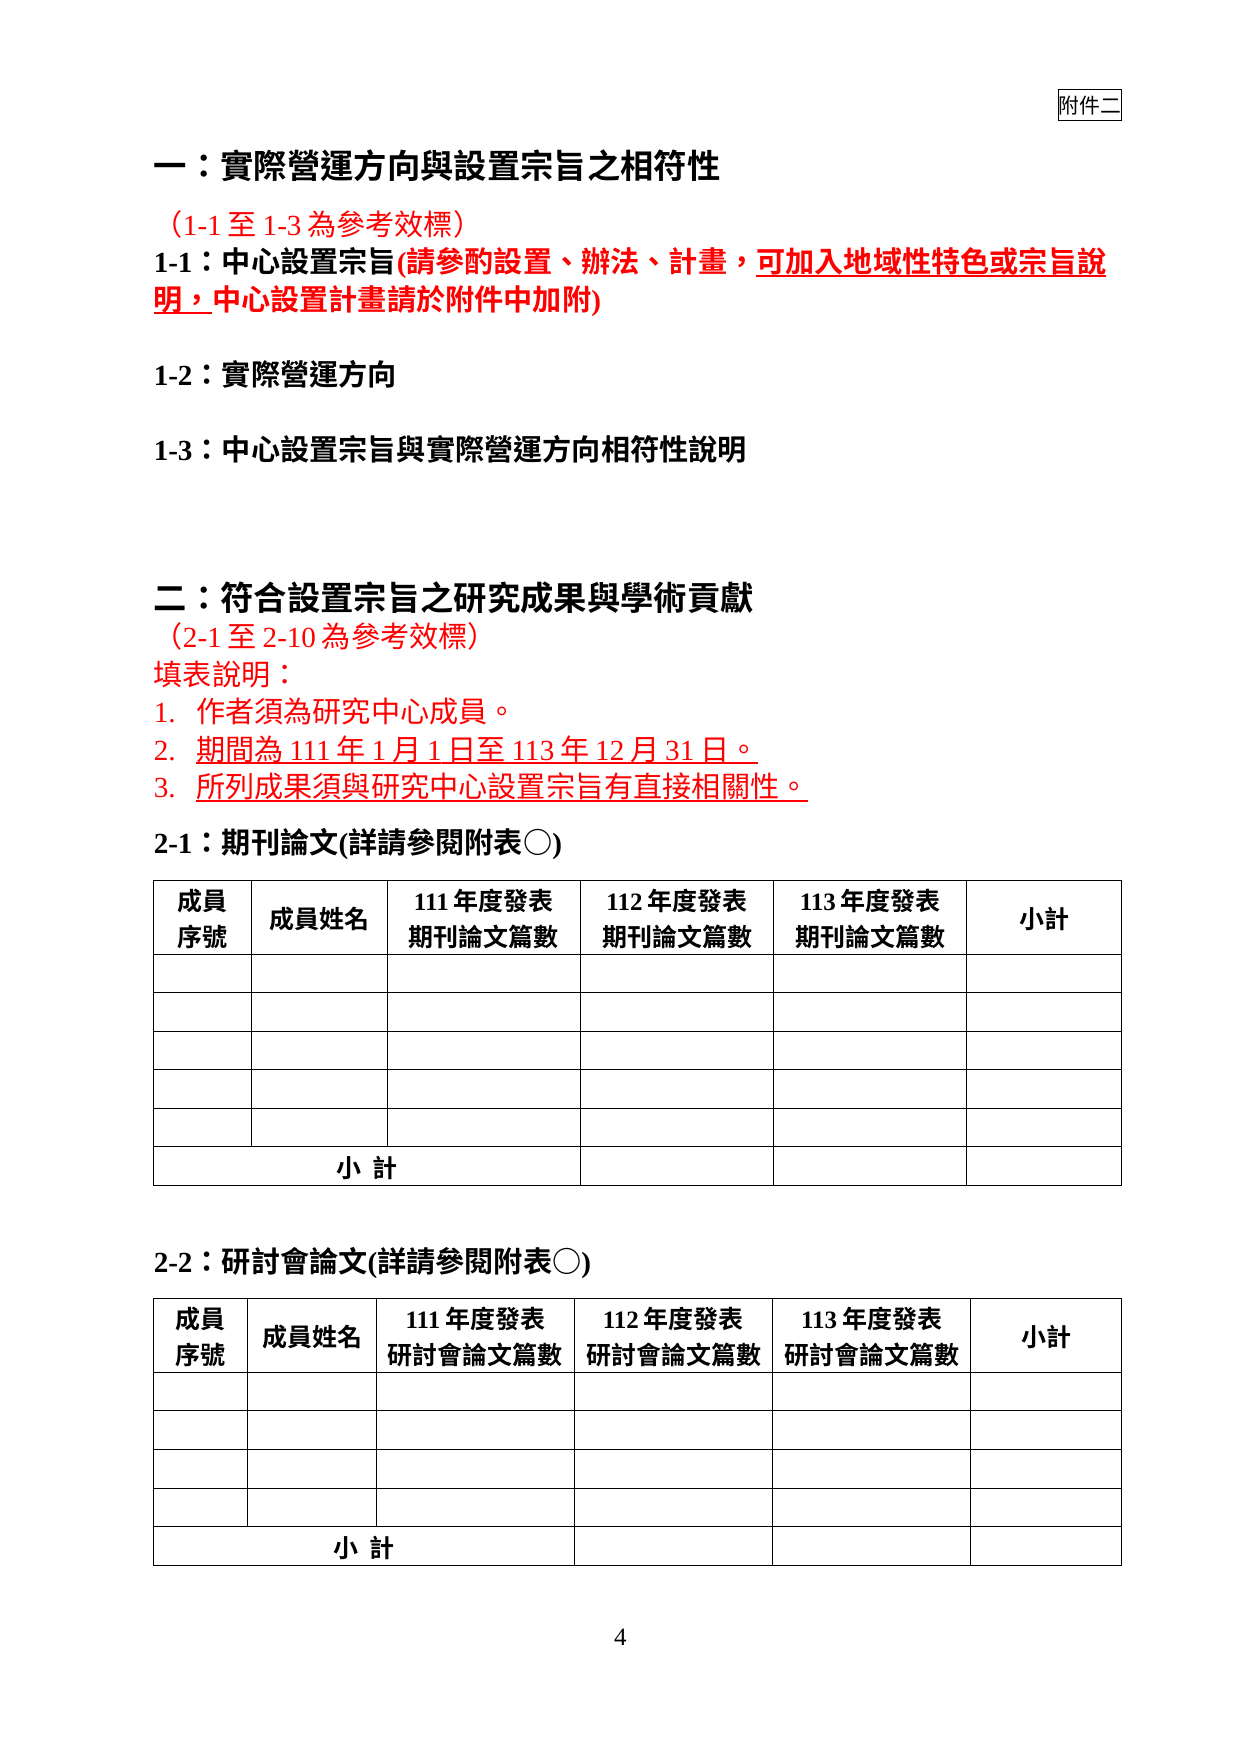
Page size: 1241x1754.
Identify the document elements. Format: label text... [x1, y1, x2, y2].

table_header 小計 [971, 1299, 1121, 1372]
table_cell [967, 1032, 1121, 1069]
list 所列成果須與研究中心設置宗旨有直接相關性。 [153, 767, 1122, 805]
table_cell [154, 993, 251, 1031]
table_cell [967, 1109, 1121, 1146]
table_cell [967, 993, 1121, 1031]
text （1-1至1-3為參考效標） [153, 205, 1122, 242]
table_cell [774, 1070, 966, 1108]
table_cell [377, 1489, 574, 1526]
table_cell [773, 1489, 970, 1526]
table_cell [154, 1489, 247, 1526]
table_cell [967, 1070, 1121, 1108]
table_cell [773, 1527, 970, 1564]
table_cell [971, 1373, 1121, 1410]
table_cell [575, 1489, 772, 1526]
table_cell [248, 1489, 376, 1526]
table_cell [773, 1450, 970, 1487]
table_cell [388, 1032, 580, 1069]
table_header 111年度發表 期刊論文篇數 [388, 881, 580, 953]
table_cell [581, 955, 773, 992]
table_cell [388, 993, 580, 1031]
text 1-3：中心設置宗旨與實際營運方向相符性說明 [153, 430, 1122, 467]
table_cell [377, 1450, 574, 1487]
table_header 113年度發表 研討會論文篇數 [773, 1299, 970, 1372]
text （2-1至2-10為參考效標） [153, 617, 1122, 655]
table_cell [388, 955, 580, 992]
table_cell 小 計 [154, 1527, 574, 1564]
table_header 成員姓名 [252, 881, 387, 953]
table_cell [154, 1411, 247, 1449]
table_header 111年度發表 研討會論文篇數 [377, 1299, 574, 1372]
table_cell [774, 1147, 966, 1185]
table_cell [154, 1373, 247, 1410]
list 作者須為研究中心成員。 [153, 692, 1122, 730]
table_cell [575, 1527, 772, 1564]
table_cell [575, 1450, 772, 1487]
table_header 成員姓名 [248, 1299, 376, 1372]
table_cell [774, 1032, 966, 1069]
table_cell [252, 955, 387, 992]
table_cell [252, 1109, 387, 1146]
table_cell [154, 955, 251, 992]
table_cell [154, 1070, 251, 1108]
table_cell [581, 1070, 773, 1108]
table_cell [575, 1373, 772, 1410]
table_cell [971, 1489, 1121, 1526]
table_cell [774, 993, 966, 1031]
table_cell [971, 1527, 1121, 1564]
table_cell [581, 1147, 773, 1185]
text 2-1：期刊論文(詳請參閱附表○) [153, 824, 1122, 861]
table_cell [252, 1070, 387, 1108]
text 1-1：中心設置宗旨(請參酌設置、辦法、計畫，可加入地域性特色或宗旨說明，中心設置計畫請於附件中加附) [153, 242, 1122, 317]
table_header 112年度發表 期刊論文篇數 [581, 881, 773, 953]
text 1-2：實際營運方向 [153, 355, 1122, 392]
text 二：符合設置宗旨之研究成果與學術貢獻 [153, 580, 1122, 617]
table_cell [774, 1109, 966, 1146]
text 填表說明： [153, 655, 1122, 692]
table_cell 小 計 [154, 1147, 580, 1185]
table_header 小計 [967, 881, 1121, 953]
text 一：實際營運方向與設置宗旨之相符性 [153, 149, 1122, 186]
table_cell [581, 1032, 773, 1069]
table_cell [575, 1411, 772, 1449]
table_cell [377, 1373, 574, 1410]
table_cell [774, 955, 966, 992]
table_cell [154, 1450, 247, 1487]
table_cell [773, 1373, 970, 1410]
table_cell [971, 1450, 1121, 1487]
table_cell [154, 1032, 251, 1069]
table_cell [377, 1411, 574, 1449]
table_cell [581, 1109, 773, 1146]
table_cell [388, 1109, 580, 1146]
table_cell [773, 1411, 970, 1449]
table_cell [971, 1411, 1121, 1449]
table_cell [248, 1373, 376, 1410]
table_cell [252, 993, 387, 1031]
table_header 成員 序號 [154, 1299, 247, 1372]
table_cell [967, 955, 1121, 992]
table_cell [252, 1032, 387, 1069]
table_cell [388, 1070, 580, 1108]
table_header 113年度發表 期刊論文篇數 [774, 881, 966, 953]
table_cell [581, 993, 773, 1031]
table_header 成員 序號 [154, 881, 251, 953]
list 期間為111年1月1日至113年12月31日。 [153, 730, 1122, 767]
text 2-2：研討會論文(詳請參閱附表○) [153, 1242, 1122, 1279]
table_cell [248, 1411, 376, 1449]
table_cell [154, 1109, 251, 1146]
table_cell [967, 1147, 1121, 1185]
table_cell [248, 1450, 376, 1487]
table_header 112年度發表 研討會論文篇數 [575, 1299, 772, 1372]
